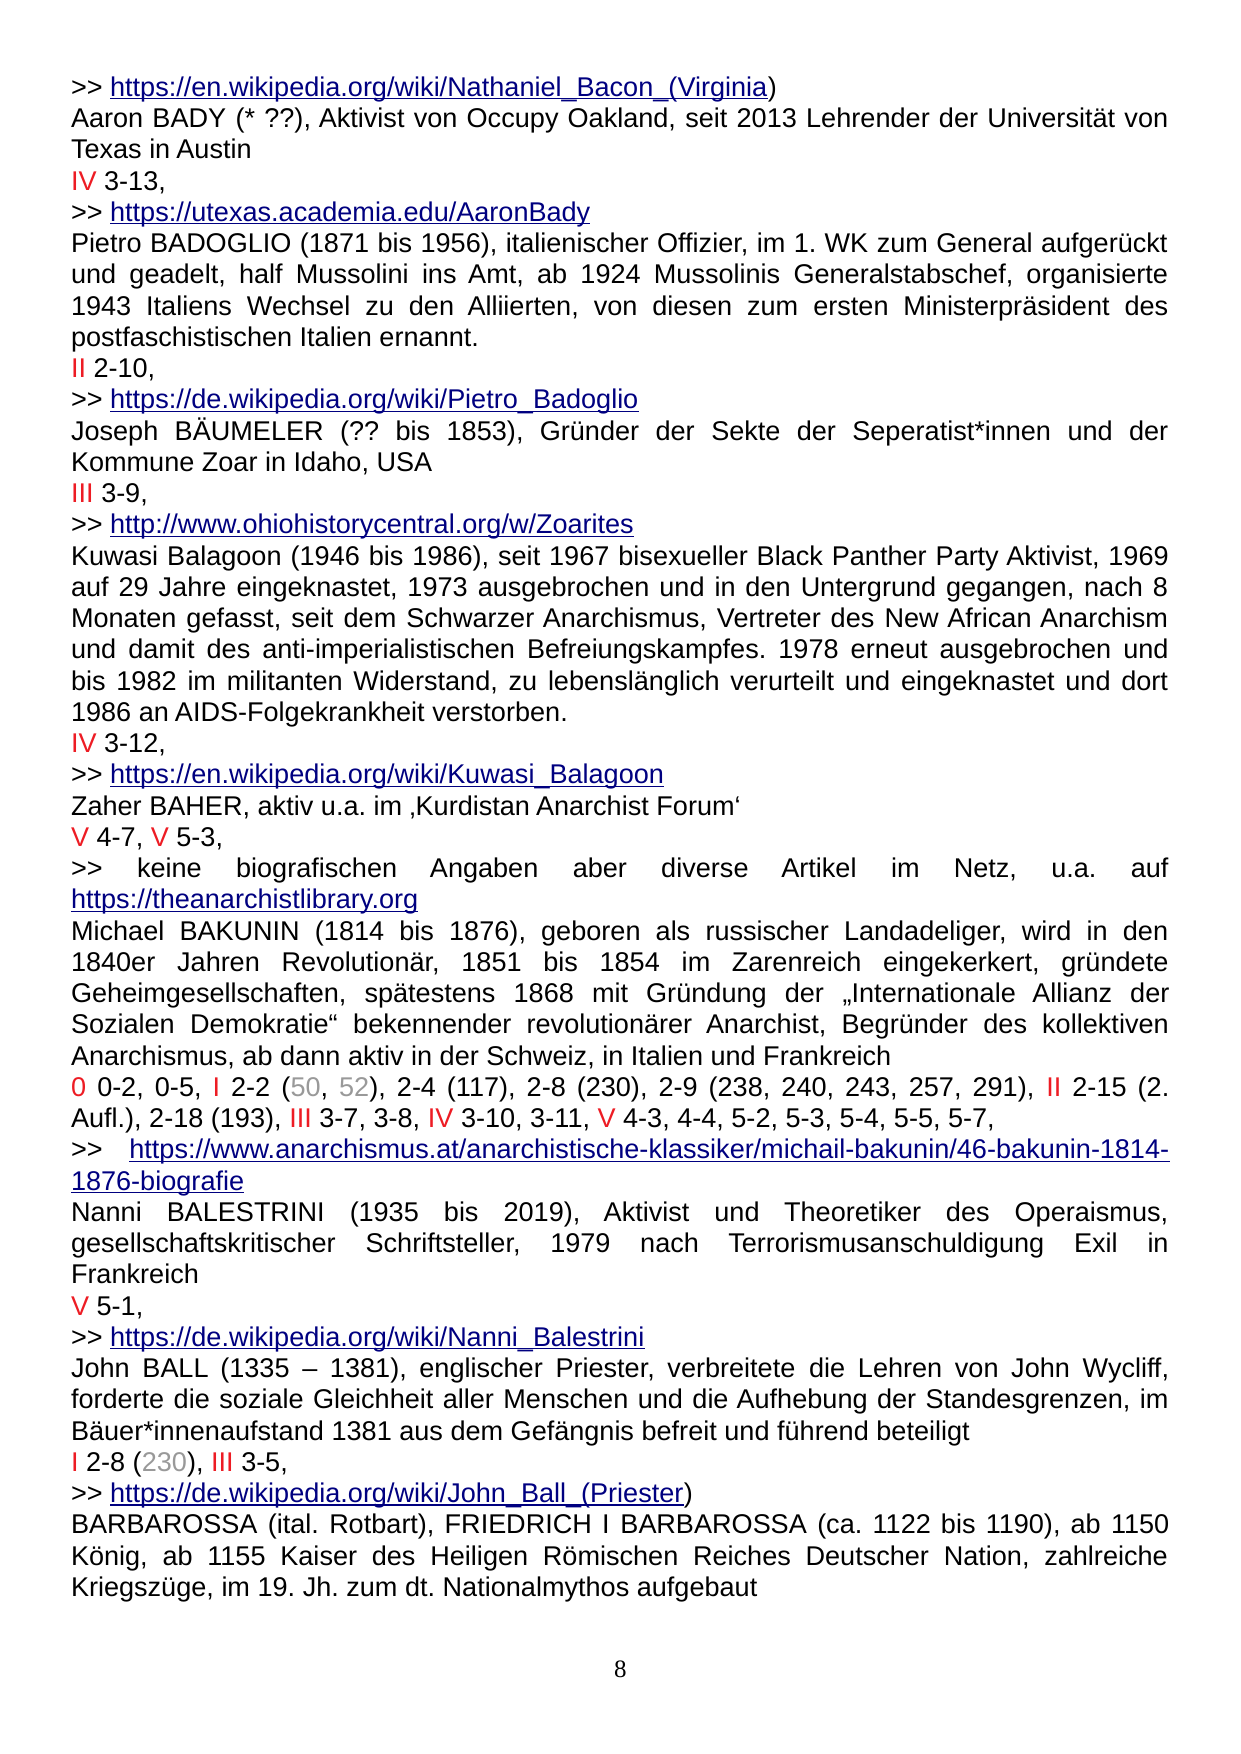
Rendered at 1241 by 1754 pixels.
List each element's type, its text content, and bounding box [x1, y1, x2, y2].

subtitle >> https://en.wikipedia.org/wiki/Kuwasi_Balagoon [71, 758, 1169, 789]
subtitle V 4-7, V 5-3, [71, 821, 1169, 852]
subtitle >> https://utexas.academia.edu/AaronBady [71, 196, 1169, 227]
subtitle Aaron BADY (* ??), Aktivist von Occupy Oakland, seit 2013 Lehrender der Universität von Texas in Austin [71, 102, 1169, 164]
subtitle >> https://de.wikipedia.org/wiki/John_Ball_(Priester) [71, 1477, 1169, 1508]
subtitle >> https://www.anarchismus.at/anarchistische-klassiker/michail-bakunin/46-bakunin-1814-1876-biografie [71, 1133, 1169, 1196]
subtitle IV 3-13, [71, 164, 1169, 196]
subtitle Pietro BADOGLIO (1871 bis 1956), italienischer Offizier, im 1. WK zum General aufgerückt und geadelt, half Mussolini ins Amt, ab 1924 Mussolinis Generalstabschef, organisierte 1943 Italiens Wechsel zu den Alliierten, von diesen zum ersten Ministerpräsident des postfaschistischen Italien ernannt. [71, 227, 1169, 352]
subtitle Nanni BALESTRINI (1935 bis 2019), Aktivist und Theoretiker des Operaismus, gesellschaftskritischer Schriftsteller, 1979 nach Terrorismusanschuldigung Exil in Frankreich [71, 1196, 1169, 1289]
subtitle IV 3-12, [71, 727, 1169, 758]
subtitle >> https://de.wikipedia.org/wiki/Pietro_Badoglio [71, 383, 1169, 414]
subtitle V 5-1, [71, 1289, 1169, 1321]
subtitle >> https://de.wikipedia.org/wiki/Nanni_Balestrini [71, 1321, 1169, 1352]
subtitle Joseph BÄUMELER (?? bis 1853), Gründer der Sekte der Seperatist*innen und der Kommune Zoar in Idaho, USA [71, 414, 1169, 477]
subtitle III 3-9, [71, 477, 1169, 508]
subtitle II 2-10, [71, 352, 1169, 383]
subtitle Zaher BAHER, aktiv u.a. im ‚Kurdistan Anarchist Forum‘ [71, 789, 1169, 821]
subtitle 0 0-2, 0-5, I 2-2 (50, 52), 2-4 (117), 2-8 (230), 2-9 (238, 240, 243, 257, 291), II 2-15 (2. Aufl.), 2-18 (193), III 3-7, 3-8, IV 3-10, 3-11, V 4-3, 4-4, 5-2, 5-3, 5-4, 5-5, 5-7, [71, 1071, 1169, 1133]
subtitle I 2-8 (230), III 3-5, [71, 1446, 1169, 1477]
subtitle John BALL (1335 – 1381), englischer Priester, verbreitete die Lehren von John Wycliff, forderte die soziale Gleichheit aller Menschen und die Aufhebung der Standesgrenzen, im Bäuer*innenaufstand 1381 aus dem Gefängnis befreit und führend beteiligt [71, 1352, 1169, 1446]
subtitle BARBAROSSA (ital. Rotbart), FRIEDRICH I BARBAROSSA (ca. 1122 bis 1190), ab 1150 König, ab 1155 Kaiser des Heiligen Römischen Reiches Deutscher Nation, zahlreiche Kriegszüge, im 19. Jh. zum dt. Nationalmythos aufgebaut [71, 1508, 1169, 1602]
subtitle >> keine biografischen Angaben aber diverse Artikel im Netz, u.a. auf https://theanarchistlibrary.org [71, 852, 1169, 914]
subtitle >> https://en.wikipedia.org/wiki/Nathaniel_Bacon_(Virginia) [71, 71, 1169, 102]
subtitle Kuwasi Balagoon (1946 bis 1986), seit 1967 bisexueller Black Panther Party Aktivist, 1969 auf 29 Jahre eingeknastet, 1973 ausgebrochen und in den Untergrund gegangen, nach 8 Monaten gefasst, seit dem Schwarzer Anarchismus, Vertreter des New African Anarchism und damit des anti-imperialistischen Befreiungskampfes. 1978 erneut ausgebrochen und bis 1982 im militanten Widerstand, zu lebenslänglich verurteilt und eingeknastet und dort 1986 an AIDS-Folgekrankheit verstorben. [71, 539, 1169, 727]
subtitle >> http://www.ohiohistorycentral.org/w/Zoarites [71, 508, 1169, 539]
subtitle Michael BAKUNIN (1814 bis 1876), geboren als russischer Landadeliger, wird in den 1840er Jahren Revolutionär, 1851 bis 1854 im Zarenreich eingekerkert, gründete Geheimgesellschaften, spätestens 1868 mit Gründung der „Internationale Allianz der Sozialen Demokratie“ bekennender revolutionärer Anarchist, Begründer des kollektiven Anarchismus, ab dann aktiv in der Schweiz, in Italien und Frankreich [71, 914, 1169, 1071]
